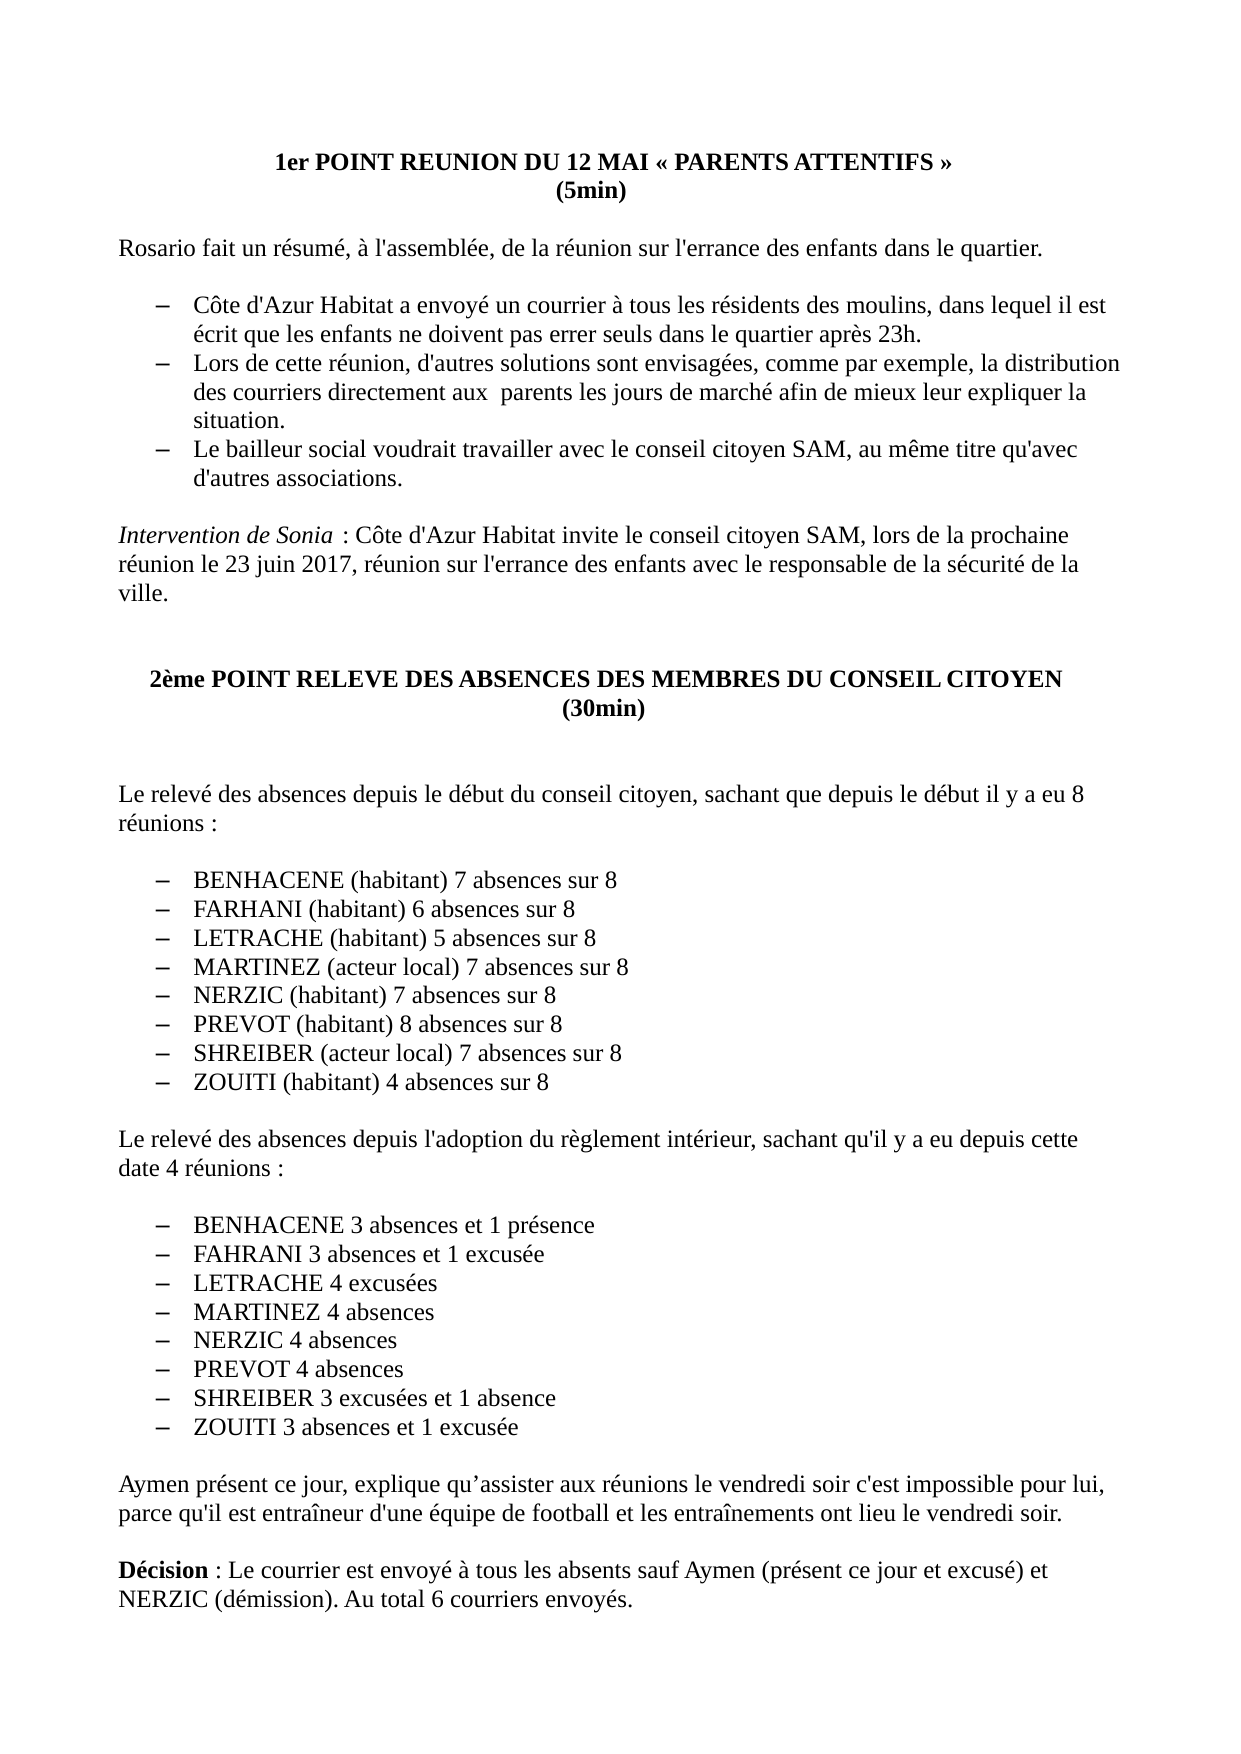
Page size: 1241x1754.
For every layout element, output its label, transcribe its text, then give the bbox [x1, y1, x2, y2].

text (30min) [118, 693, 1122, 722]
list Le bailleur social voudrait travailler avec le conseil citoyen SAM, au même titre qu'avec d'autres associations. [156, 434, 1122, 492]
list BENHACENE 3 absences et 1 présence [156, 1211, 1122, 1239]
text Décision : Le courrier est envoyé à tous les absents sauf Aymen (présent ce jour et excusé) et NERZIC (démission). Au total 6 courriers envoyés. [118, 1556, 1122, 1613]
text (5min) [118, 176, 1122, 204]
text 2ème POINT RELEVE DES ABSENCES DES MEMBRES DU CONSEIL CITOYEN [118, 664, 1122, 693]
list NERZIC 4 absences [156, 1326, 1122, 1354]
text Aymen présent ce jour, explique qu’assister aux réunions le vendredi soir c'est impossible pour lui, parce qu'il est entraîneur d'une équipe de football et les entraînements ont lieu le vendredi soir. [118, 1469, 1122, 1527]
list MARTINEZ 4 absences [156, 1297, 1122, 1326]
text Rosario fait un résumé, à l'assemblée, de la réunion sur l'errance des enfants dans le quartier. [118, 233, 1122, 262]
list MARTINEZ (acteur local) 7 absences sur 8 [156, 952, 1122, 981]
list ZOUITI 3 absences et 1 excusée [156, 1412, 1122, 1441]
list SHREIBER (acteur local) 7 absences sur 8 [156, 1038, 1122, 1067]
list LETRACHE 4 excusées [156, 1268, 1122, 1297]
text Le relevé des absences depuis l'adoption du règlement intérieur, sachant qu'il y a eu depuis cette date 4 réunions : [118, 1124, 1122, 1182]
text Intervention de Sonia : Côte d'Azur Habitat invite le conseil citoyen SAM, lors de la prochaine réunion le 23 juin 2017, réunion sur l'errance des enfants avec le responsable de la sécurité de la ville. [118, 521, 1122, 607]
list PREVOT (habitant) 8 absences sur 8 [156, 1009, 1122, 1038]
list LETRACHE (habitant) 5 absences sur 8 [156, 923, 1122, 952]
list FAHRANI 3 absences et 1 excusée [156, 1239, 1122, 1268]
list SHREIBER 3 excusées et 1 absence [156, 1383, 1122, 1412]
list NERZIC (habitant) 7 absences sur 8 [156, 981, 1122, 1009]
text 1er POINT REUNION DU 12 MAI « PARENTS ATTENTIFS » [118, 147, 1122, 176]
list ZOUITI (habitant) 4 absences sur 8 [156, 1067, 1122, 1096]
list BENHACENE (habitant) 7 absences sur 8 [156, 866, 1122, 894]
list Lors de cette réunion, d'autres solutions sont envisagées, comme par exemple, la distribution des courriers directement aux parents les jours de marché afin de mieux leur expliquer la situation. [156, 348, 1122, 434]
text Le relevé des absences depuis le début du conseil citoyen, sachant que depuis le début il y a eu 8 réunions : [118, 779, 1122, 837]
list Côte d'Azur Habitat a envoyé un courrier à tous les résidents des moulins, dans lequel il est écrit que les enfants ne doivent pas errer seuls dans le quartier après 23h. [156, 291, 1122, 348]
list FARHANI (habitant) 6 absences sur 8 [156, 894, 1122, 923]
list PREVOT 4 absences [156, 1354, 1122, 1383]
